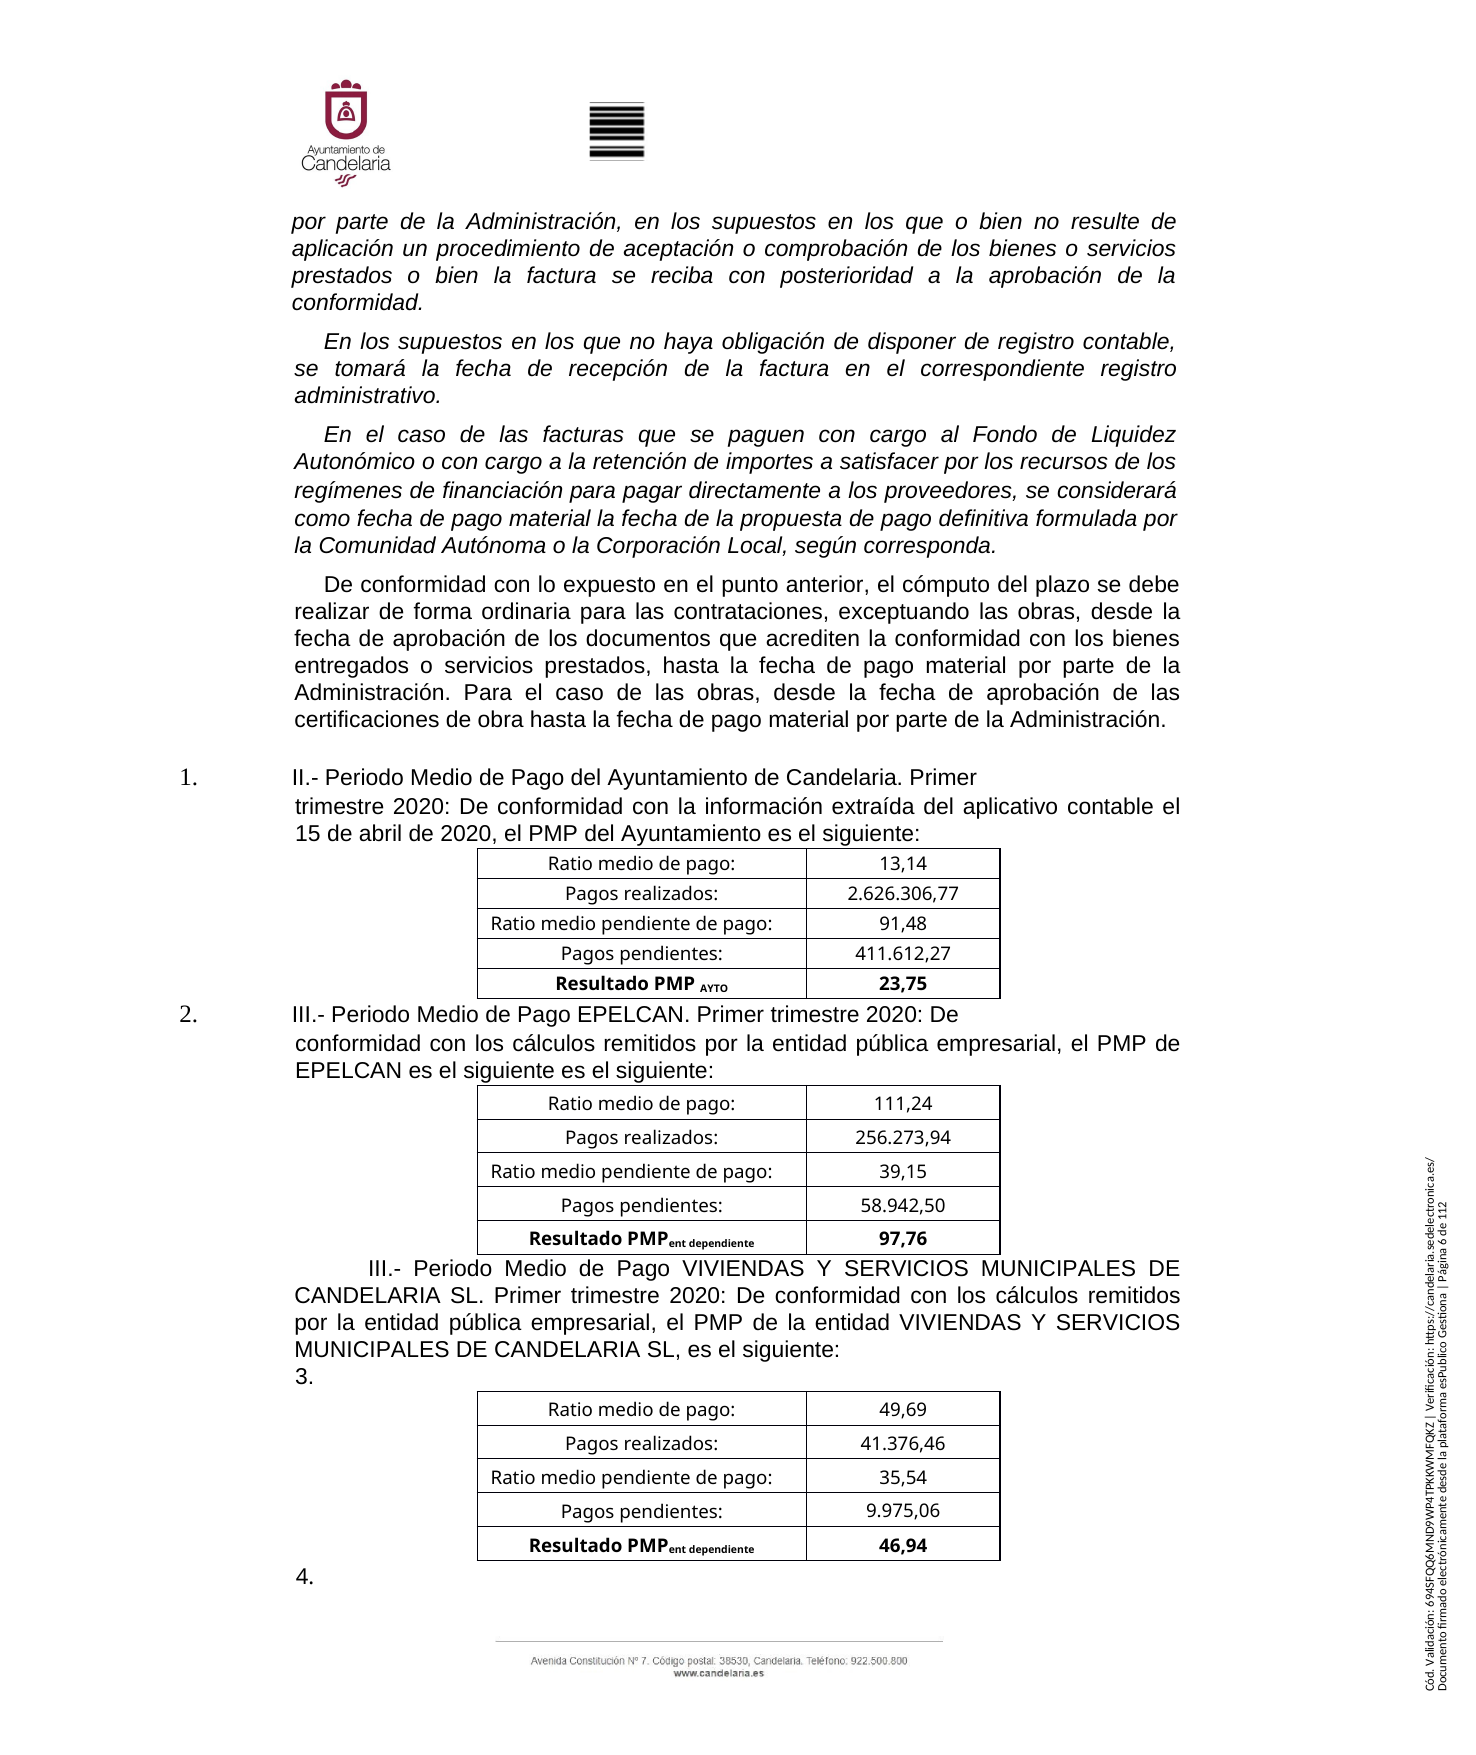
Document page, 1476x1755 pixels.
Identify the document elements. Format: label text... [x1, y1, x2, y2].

text III.- Periodo Medio de Pago VIVIENDAS Y SERVICIOS MUNICIPALES DE CANDELARIA SL. Primer trimestre 2020: De conformidad con los cálculos remitidos por la entidad pública empresarial, el PMP de la entidad VIVIENDAS Y SERVICIOS MUNICIPALES DE CANDELARIA SL, es el siguiente: [294, 1254, 1181, 1362]
table_cell 2.626.306,77 [807, 879, 999, 908]
table_cell 411.612,27 [807, 939, 999, 968]
table_cell 91,48 [807, 909, 999, 938]
table_cell Pagos pendientes: [478, 1493, 806, 1526]
table_cell 35,54 [807, 1459, 999, 1492]
table_header 49,69 [807, 1392, 999, 1424]
table_cell Pagos pendientes: [478, 1187, 806, 1220]
table_cell Ratio medio pendiente de pago: [478, 1153, 806, 1186]
table_cell 9.975,06 [807, 1493, 999, 1526]
table_cell Pagos realizados: [478, 1426, 806, 1458]
table_cell Ratio medio pendiente de pago: [478, 909, 806, 938]
table_header Ratio medio de pago: [478, 1392, 806, 1424]
text En el caso de las facturas que se paguen con cargo al Fondo de Liquidez Autonómico o con cargo a la retención de importes a satisfacer por los recursos de los regímenes de financiación para pagar directamente a los proveedores, se considerará como fecha de pago material la fecha de la propuesta de pago definitiva formulada por la Comunidad Autónoma o la Corporación Local, según corresponda. [294, 421, 1179, 559]
text 3. [295, 1363, 1181, 1389]
table_cell Pagos realizados: [478, 879, 806, 908]
table_cell 97,76 [807, 1221, 999, 1253]
text De conformidad con lo expuesto en el punto anterior, el cómputo del plazo se debe realizar de forma ordinaria para las contrataciones, exceptuando las obras, desde la fecha de aprobación de los documentos que acrediten la conformidad con los bienes entregados o servicios prestados, hasta la fecha de pago material por parte de la Administración. Para el caso de las obras, desde la fecha de aprobación de las certificaciones de obra hasta la fecha de pago material por parte de la Administración. [294, 571, 1181, 733]
table_cell Resultado PMPent dependiente [478, 1527, 806, 1560]
text En los supuestos en los que no haya obligación de disponer de registro contable, se tomará la fecha de recepción de la factura en el correspondiente registro administrativo. [294, 328, 1179, 408]
text 4. [296, 1561, 1302, 1591]
table_cell 41.376,46 [807, 1426, 999, 1458]
table_cell Ratio medio pendiente de pago: [478, 1459, 806, 1492]
text trimestre 2020: De conformidad con la información extraída del aplicativo contable el 15 de abril de 2020, el PMP del Ayuntamiento es el siguiente: [295, 793, 1181, 846]
table_header 111,24 [807, 1086, 999, 1118]
table_cell 58.942,50 [807, 1187, 999, 1220]
table_cell 23,75 [807, 969, 999, 998]
table_cell 256.273,94 [807, 1120, 999, 1152]
table_cell Pagos realizados: [478, 1120, 806, 1152]
list III.- Periodo Medio de Pago EPELCAN. Primer trimestre 2020: De [179, 999, 1181, 1028]
table_header 13,14 [807, 849, 999, 878]
text conformidad con los cálculos remitidos por la entidad pública empresarial, el PMP de EPELCAN es el siguiente es el siguiente: [295, 1029, 1181, 1083]
table_cell 46,94 [807, 1527, 999, 1560]
list por parte de la Administración, en los supuestos en los que o bien no resulte de aplicación un procedimiento de aceptación o comprobación de los bienes o servicios prestados o bien la factura se reciba con posterioridad a la aprobación de la conformidad. [292, 208, 1179, 316]
table_header Ratio medio de pago: [478, 849, 806, 878]
list II.- Periodo Medio de Pago del Ayuntamiento de Candelaria. Primer [179, 762, 1181, 791]
table_cell Resultado PMP AYTO [478, 969, 806, 998]
table_cell Resultado PMPent dependiente [478, 1221, 806, 1253]
table_cell Pagos pendientes: [478, 939, 806, 968]
table_header Ratio medio de pago: [478, 1086, 806, 1118]
table_cell 39,15 [807, 1153, 999, 1186]
